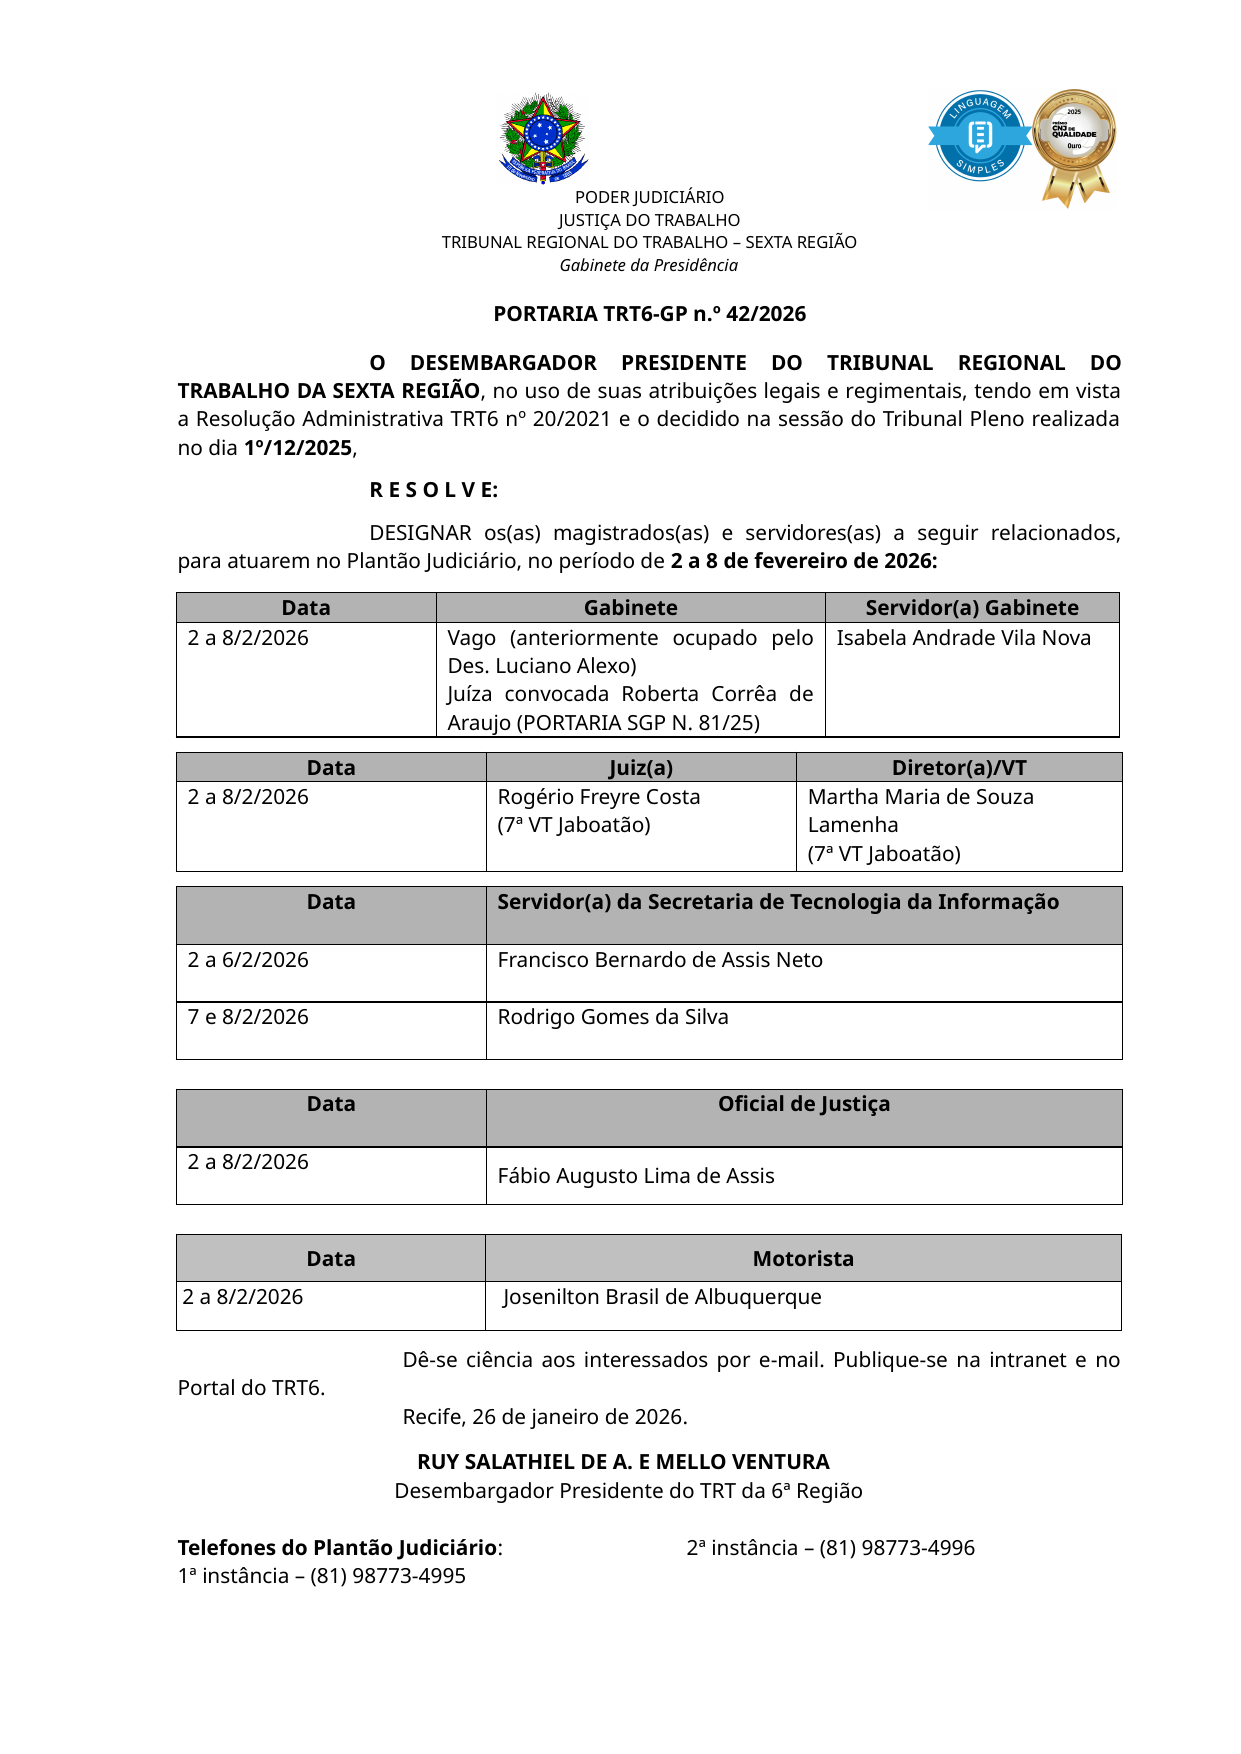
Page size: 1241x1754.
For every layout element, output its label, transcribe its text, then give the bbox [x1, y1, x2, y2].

table_cell 2 a 8/2/2026 [177, 623, 436, 736]
table_cell Fábio Augusto Lima de Assis [487, 1148, 1122, 1204]
table_header Data [177, 887, 486, 944]
text 2ª instância – (81) 98773-4996 [686, 1533, 1122, 1561]
table_header Data [177, 593, 436, 622]
table_header Diretor(a)/VT [797, 753, 1122, 781]
text PORTARIA TRT6-GP n.º 42/2026 [177, 299, 1122, 328]
table_header Gabinete [437, 593, 825, 622]
table_header Data [177, 1235, 485, 1281]
text O DESEMBARGADOR PRESIDENTE DO TRIBUNAL REGIONAL DO TRABALHO DA SEXTA REGIÃO, no uso de suas atribuições legais e regimentais, tendo em vista a Resolução Administrativa TRT6 nº 20/2021 e o decidido na sessão do Tribunal Pleno realizada no dia 1º/12/2025, [177, 348, 1122, 461]
text Recife, 26 de janeiro de 2026. [177, 1402, 1122, 1430]
text DESIGNAR os(as) magistrados(as) e servidores(as) a seguir relacionados, para atuarem no Plantão Judiciário, no período de 2 a 8 de fevereiro de 2026: [177, 518, 1122, 575]
table_cell 2 a 8/2/2026 [177, 1282, 485, 1330]
text RUY SALATHIEL DE A. E MELLO VENTURA [177, 1447, 1032, 1476]
text Desembargador Presidente do TRT da 6ª Região [177, 1476, 1032, 1504]
table_header Servidor(a) da Secretaria de Tecnologia da Informação [487, 887, 1122, 944]
table_header Motorista [486, 1235, 1121, 1281]
text R E S O L V E: [233, 476, 1122, 504]
text Dê-se ciência aos interessados por e-mail. Publique-se na intranet e no Portal do TRT6. [177, 1345, 1122, 1402]
table_header Servidor(a) Gabinete [826, 593, 1119, 622]
table_header Oficial de Justiça [487, 1090, 1122, 1146]
table_cell Rodrigo Gomes da Silva [487, 1003, 1122, 1059]
table_cell Rogério Freyre Costa (7ª VT Jaboatão) [487, 782, 796, 871]
table_cell 2 a 8/2/2026 [177, 782, 486, 871]
table_cell 2 a 8/2/2026 [177, 1148, 486, 1204]
table_cell Josenilton Brasil de Albuquerque [486, 1282, 1121, 1330]
table_header Data [177, 1090, 486, 1146]
text 1ª instância – (81) 98773-4995 [177, 1561, 679, 1589]
table_cell Francisco Bernardo de Assis Neto [487, 945, 1122, 1001]
table_cell Isabela Andrade Vila Nova [826, 623, 1119, 736]
table_header Juiz(a) [487, 753, 796, 781]
table_cell Martha Maria de Souza Lamenha (7ª VT Jaboatão) [797, 782, 1122, 871]
picture [928, 88, 1118, 211]
table_cell 2 a 6/2/2026 [177, 945, 486, 1001]
table_cell 7 e 8/2/2026 [177, 1003, 486, 1059]
table_cell Vago (anteriormente ocupado pelo Des. Luciano Alexo) Juíza convocada Roberta Corrêa de Araujo (PORTARIA SGP N. 81/25) [437, 623, 825, 736]
table_header Data [177, 753, 486, 781]
text Telefones do Plantão Judiciário: [177, 1533, 679, 1561]
picture [494, 91, 591, 186]
